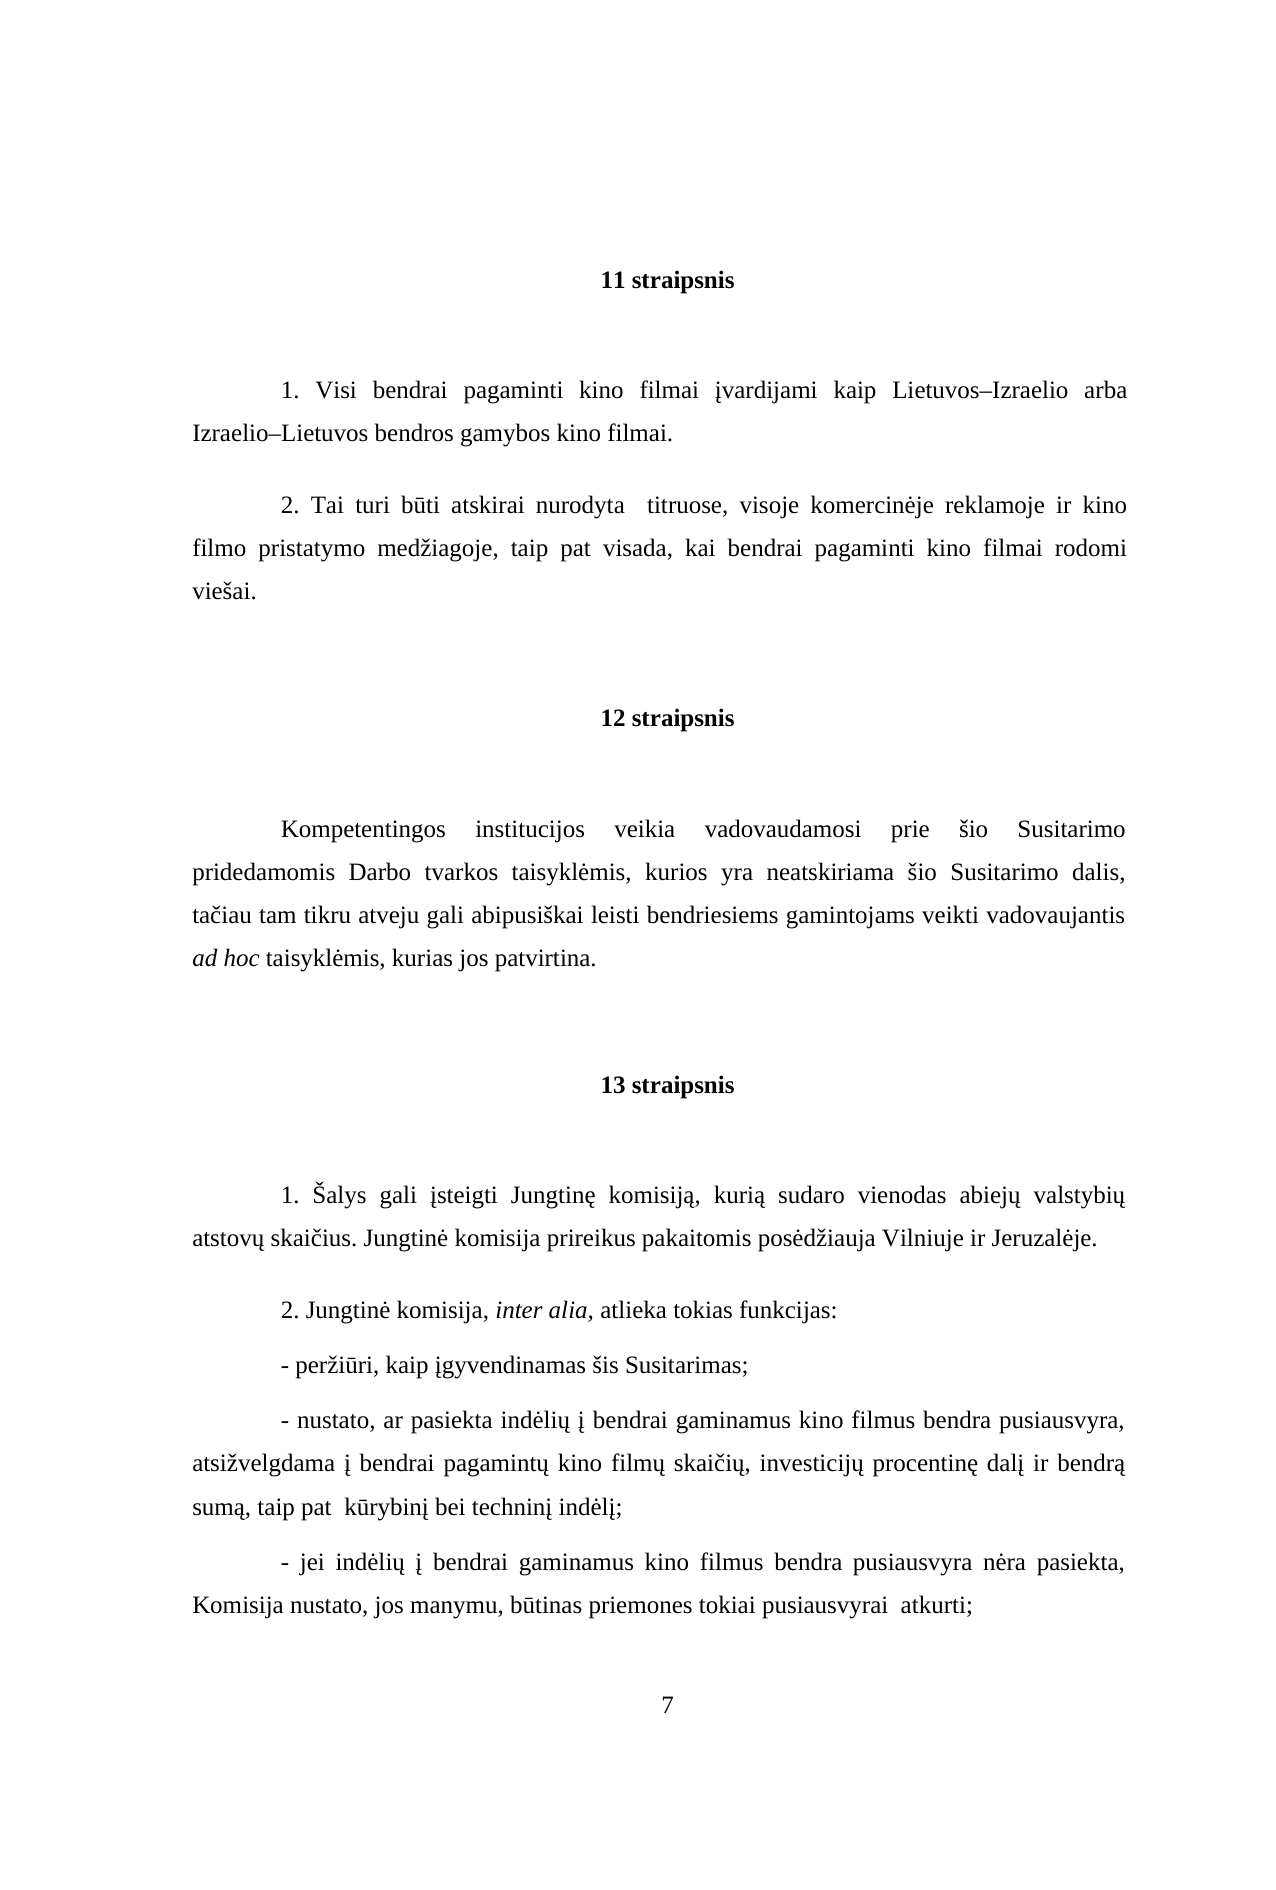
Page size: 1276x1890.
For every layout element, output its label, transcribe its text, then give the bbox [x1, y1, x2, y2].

text 1. Visi bendrai pagaminti kino filmai įvardijami kaip Lietuvos–Izraelio arba Izraelio–Lietuvos bendros gamybos kino filmai. [192, 375, 1128, 447]
text - nustato, ar pasiekta indėlių į bendrai gaminamus kino filmus bendra pusiausvyra, atsižvelgdama į bendrai pagamintų kino filmų skaičių, investicijų procentinę dalį ir bendrą sumą, taip pat kūrybinį bei techninį indėlį; [192, 1405, 1126, 1520]
text 13 straipsnis [192, 1070, 1143, 1099]
text 2. Tai turi būti atskirai nurodyta titruose, visoje komercinėje reklamoje ir kino filmo pristatymo medžiagoje, taip pat visada, kai bendrai pagaminti kino filmai rodomi viešai. [192, 490, 1128, 605]
text Kompetentingos institucijos veikia vadovaudamosi prie šio Susitarimo pridedamomis Darbo tvarkos taisyklėmis, kurios yra neatskiriama šio Susitarimo dalis, tačiau tam tikru atveju gali abipusiškai leisti bendriesiems gamintojams veikti vadovaujantis ad hoc taisyklėmis, kurias jos patvirtina. [192, 814, 1126, 972]
text 12 straipsnis [192, 703, 1143, 732]
text 11 straipsnis [192, 265, 1143, 294]
text 2. Jungtinė komisija, inter alia, atlieka tokias funkcijas: [192, 1295, 1143, 1324]
text - peržiūri, kaip įgyvendinamas šis Susitarimas; [192, 1350, 1143, 1379]
text 1. Šalys gali įsteigti Jungtinę komisiją, kurią sudaro vienodas abiejų valstybių atstovų skaičius. Jungtinė komisija prireikus pakaitomis posėdžiauja Vilniuje ir Jeruzalėje. [192, 1180, 1126, 1252]
text - jei indėlių į bendrai gaminamus kino filmus bendra pusiausvyra nėra pasiekta, Komisija nustato, jos manymu, būtinas priemones tokiai pusiausvyrai atkurti; [192, 1547, 1126, 1619]
